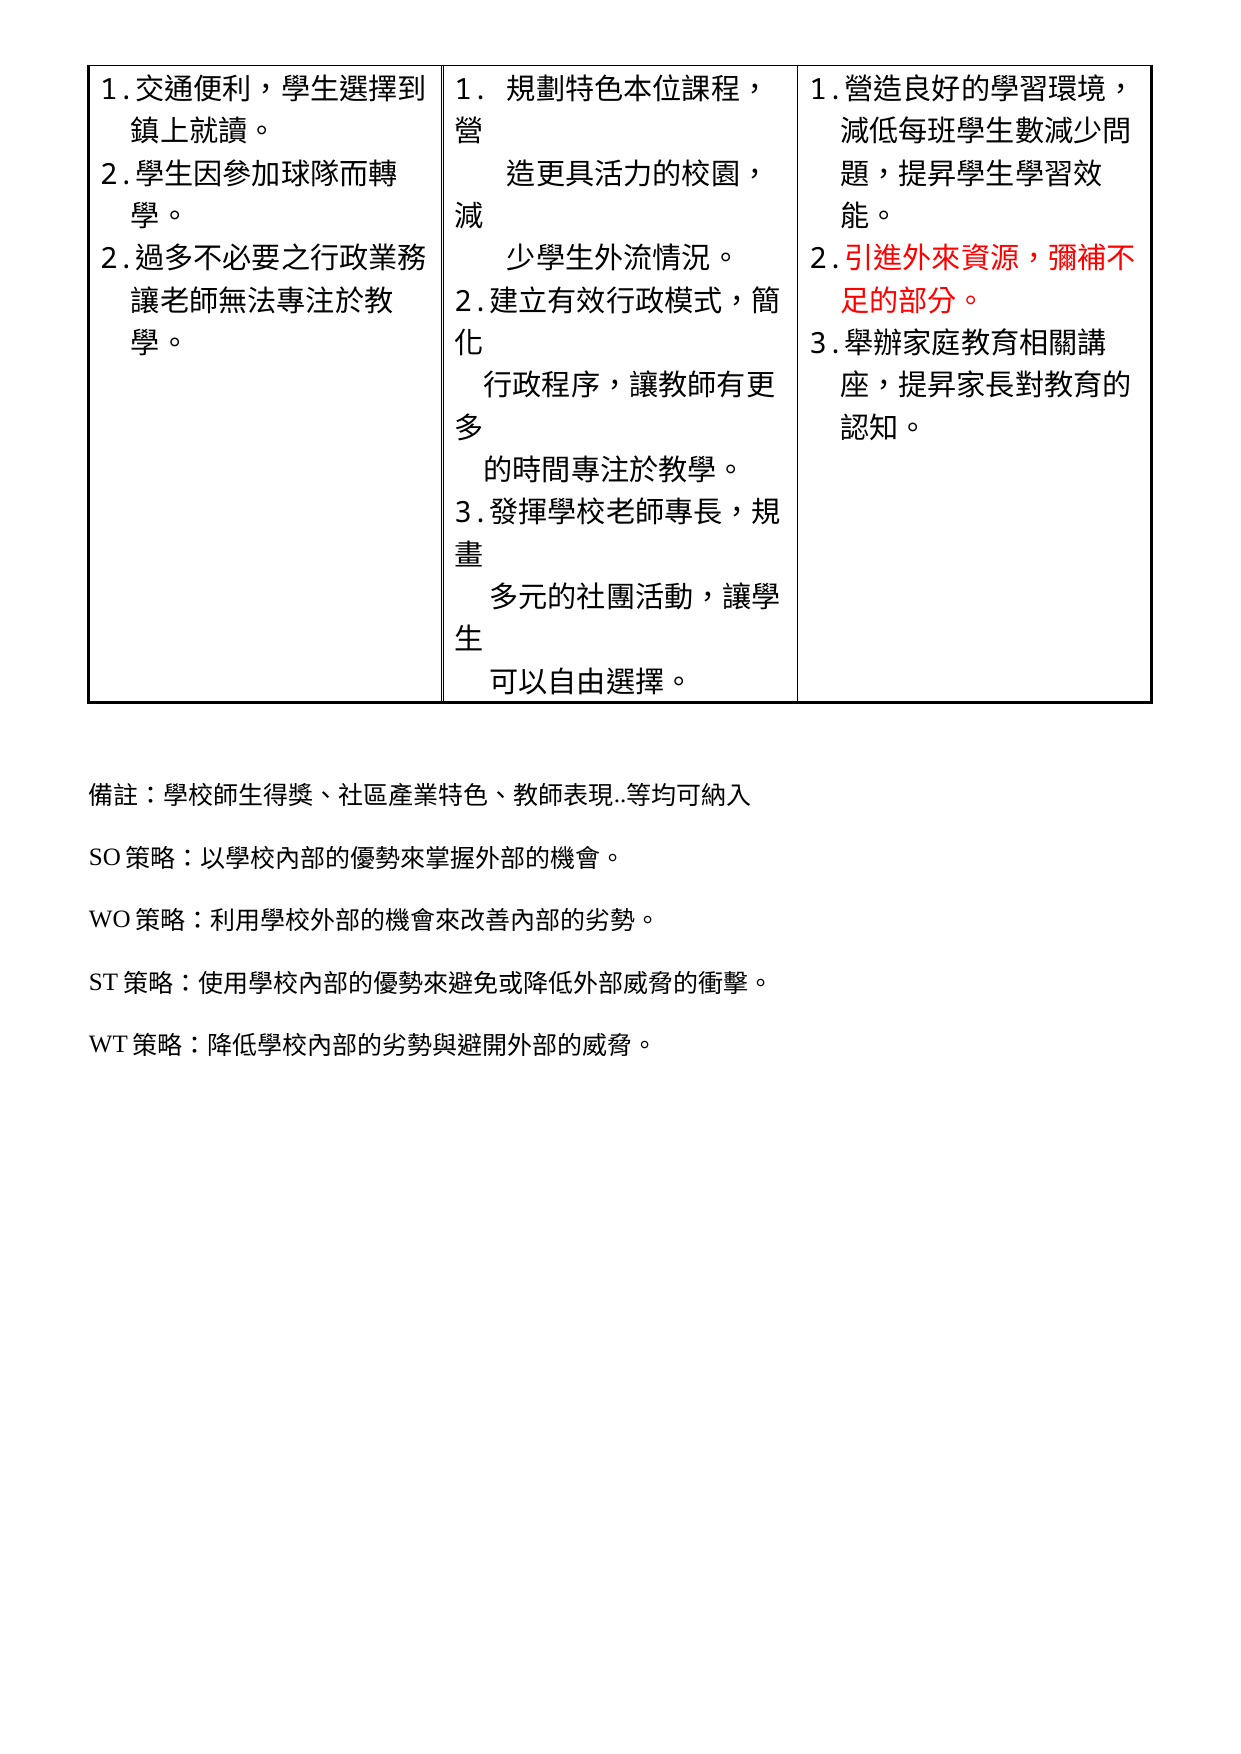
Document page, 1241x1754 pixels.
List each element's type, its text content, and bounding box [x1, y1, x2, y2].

table_cell 1.營造良好的學習環境，減低每班學生數減少問題，提昇學生學習效能。 2.引進外來資源，彌補不足的部分。 3.舉辦家庭教育相關講座，提昇家長對教育的認知。 [798, 66, 1150, 701]
text 備註：學校師生得獎、社區產業特色、教師表現..等均可納入 [89, 752, 1152, 814]
table_cell 1. 規劃特色本位課程，營 造更具活力的校園，減 少學生外流情況。 2.建立有效行政模式，簡化 行政程序，讓教師有更多 的時間專注於教學。 3.發揮學校老師專長，規畫 多元的社團活動，讓學生 可以自由選擇。 [444, 66, 797, 701]
text SO策略：以學校內部的優勢來掌握外部的機會。 [89, 814, 1152, 877]
text ST策略：使用學校內部的優勢來避免或降低外部威脅的衝擊。 [89, 939, 1152, 1002]
table_cell 1.交通便利，學生選擇到鎮上就讀。 2.學生因參加球隊而轉學。 2.過多不必要之行政業務讓老師無法專注於教學。 [90, 66, 441, 701]
text WO策略：利用學校外部的機會來改善內部的劣勢。 [89, 877, 1152, 939]
text WT策略：降低學校內部的劣勢與避開外部的威脅。 [89, 1002, 1152, 1064]
